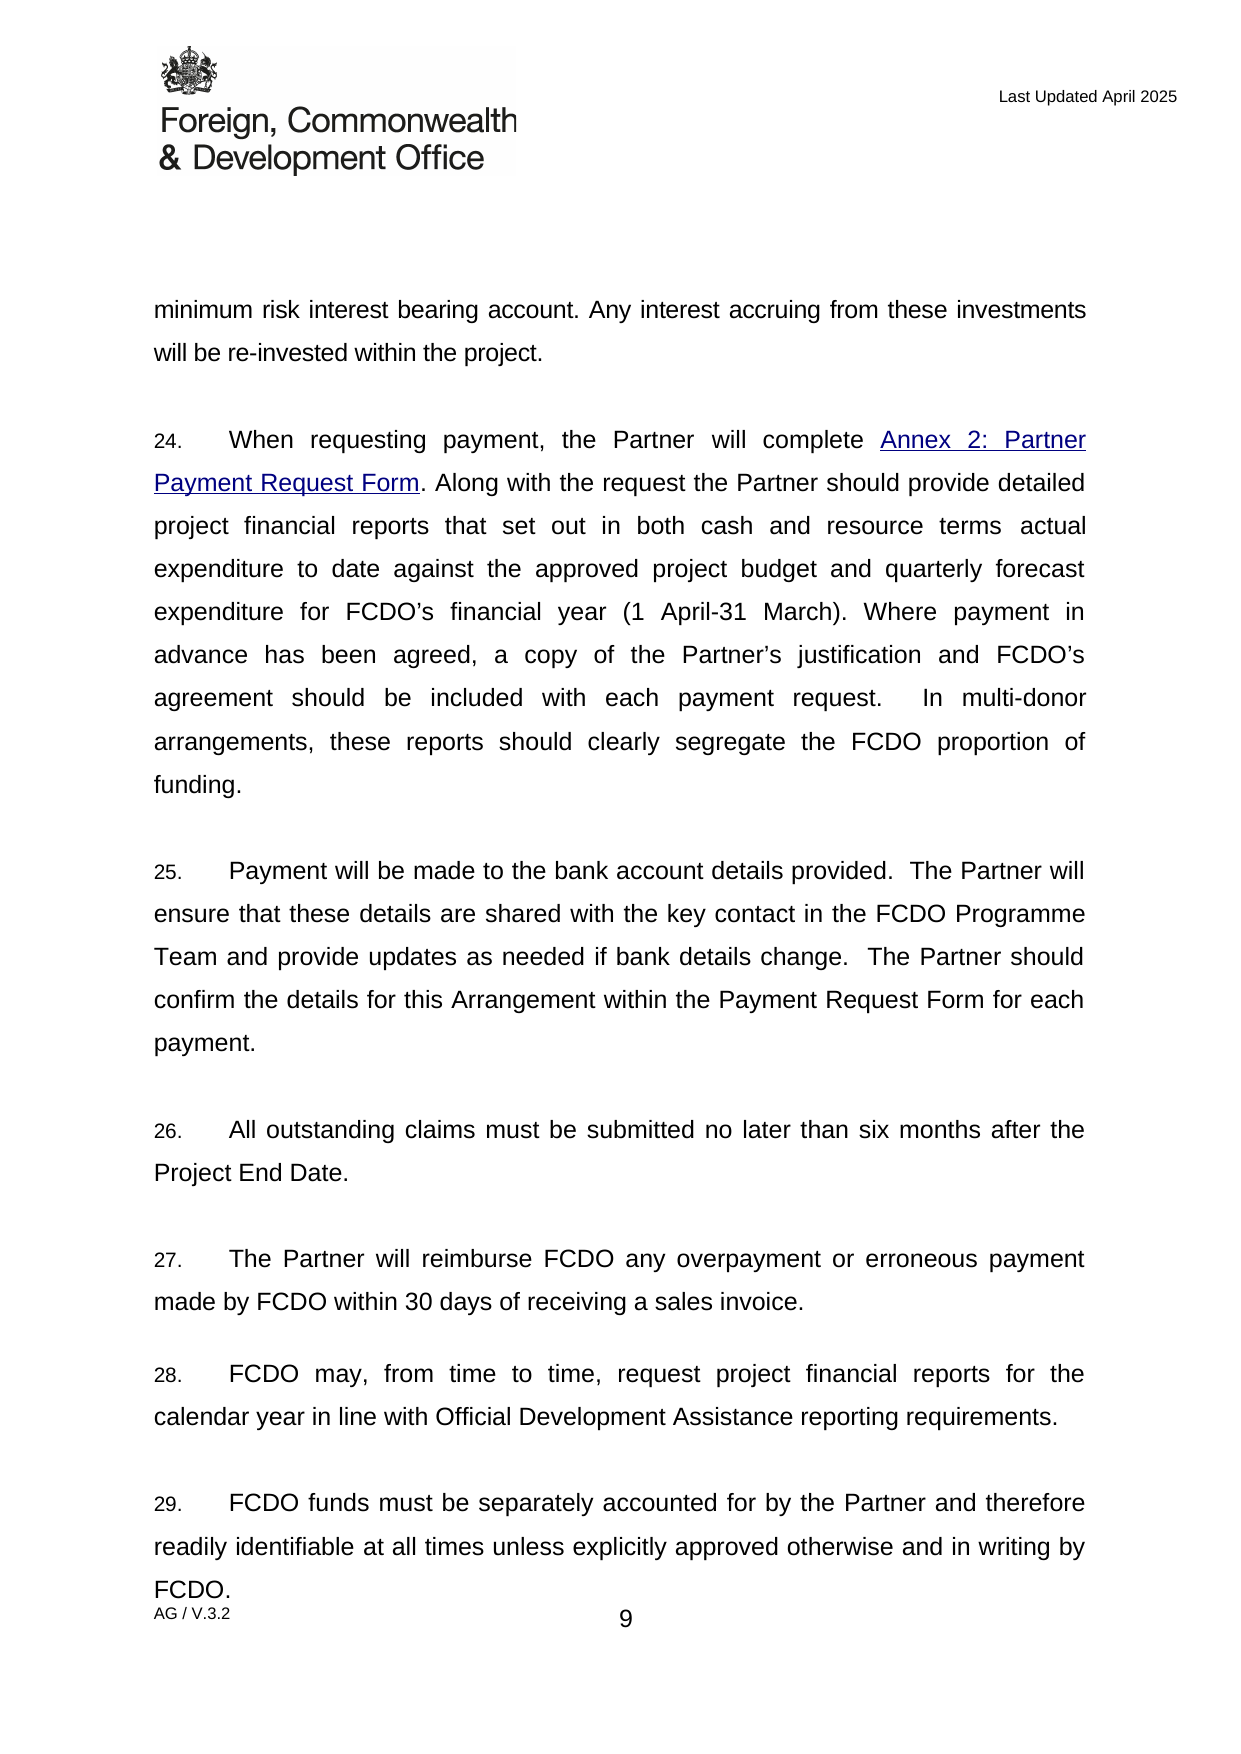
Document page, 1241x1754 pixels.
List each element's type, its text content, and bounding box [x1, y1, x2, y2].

list When requesting payment, the Partner will complete Annex 2: Partner Payment Request Form. Along with the request the Partner should provide detailed project financial reports that set out in both cash and resource terms actual expenditure to date against the approved project budget and quarterly forecast expenditure for FCDO’s financial year (1 April-31 March). Where payment in advance has been agreed, a copy of the Partner’s justification and FCDO’s agreement should be included with each payment request. In multi-donor arrangements, these reports should clearly segregate the FCDO proportion of funding. [153, 425, 1087, 798]
list FCDO funds must be separately accounted for by the Partner and therefore readily identifiable at all times unless explicitly approved otherwise and in writing by FCDO. [153, 1488, 1087, 1603]
list FCDO may, from time to time, request project financial reports for the calendar year in line with Official Development Assistance reporting requirements. [153, 1359, 1087, 1431]
list All outstanding claims must be submitted no later than six months after the Project End Date. [153, 1115, 1087, 1187]
list minimum risk interest bearing account. Any interest accruing from these investments will be re-invested within the project. [153, 295, 1087, 367]
list The Partner will reimburse FCDO any overpayment or erroneous payment made by FCDO within 30 days of receiving a sales invoice. [153, 1244, 1087, 1316]
list Payment will be made to the bank account details provided. The Partner will ensure that these details are shared with the key contact in the FCDO Programme Team and provide updates as needed if bank details change. The Partner should confirm the details for this Arrangement within the Payment Request Form for each payment. [153, 856, 1087, 1057]
